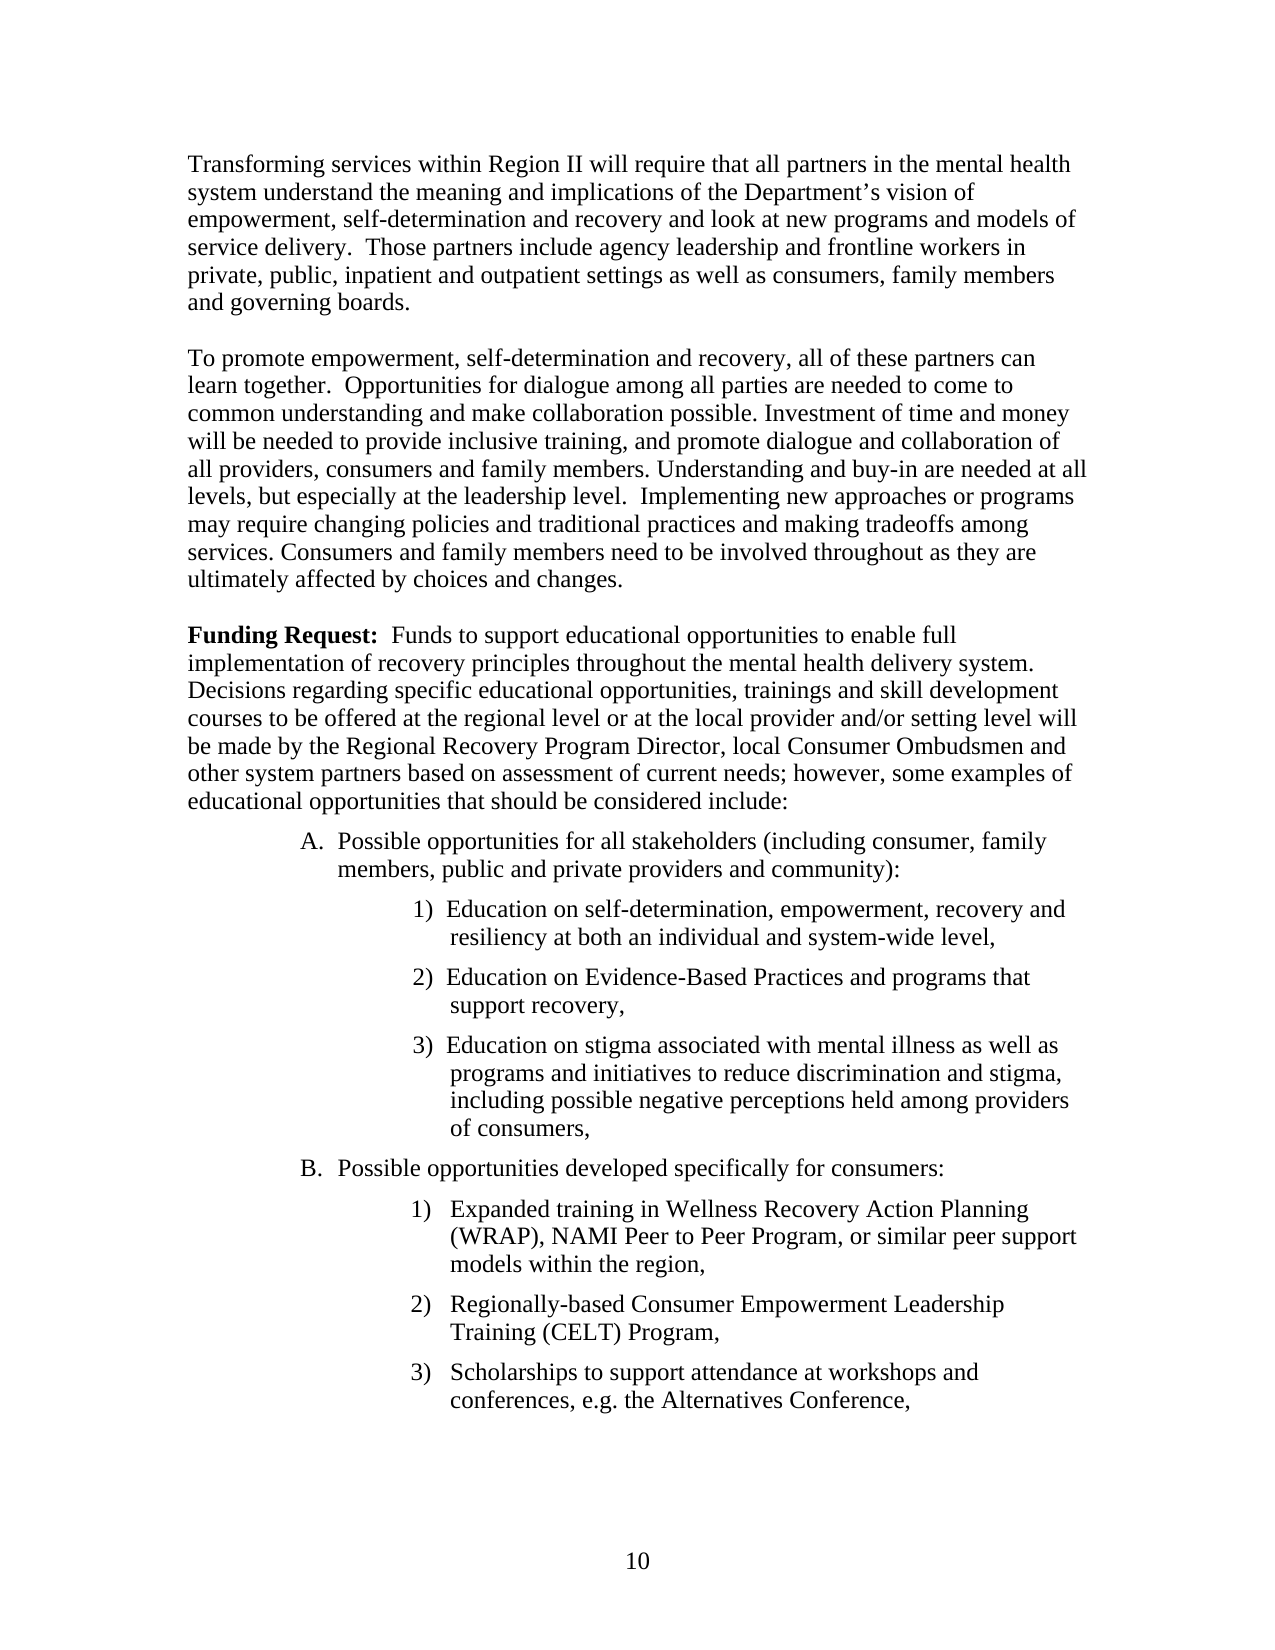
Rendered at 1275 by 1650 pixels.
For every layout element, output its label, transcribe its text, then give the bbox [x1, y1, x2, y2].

list Possible opportunities developed specifically for consumers: [300, 1154, 1087, 1182]
list Expanded training in Wellness Recovery Action Planning (WRAP), NAMI Peer to Peer Program, or similar peer support models within the region, [150, 1195, 1087, 1278]
text 2) Education on Evidence-Based Practices and programs that support recovery, [412, 963, 1087, 1019]
text Transforming services within Region II will require that all partners in the mental health system understand the meaning and implications of the Department’s vision of empowerment, self-determination and recovery and look at new programs and models of service delivery. Those partners include agency leadership and frontline workers in private, public, inpatient and outpatient settings as well as consumers, family members and governing boards. To promote empowerment, self-determination and recovery, all of these partners can learn together. Opportunities for dialogue among all parties are needed to come to common understanding and make collaboration possible. Investment of time and money will be needed to provide inclusive training, and promote dialogue and collaboration of all providers, consumers and family members. Understanding and buy-in are needed at all levels, but especially at the leadership level. Implementing new approaches or programs may require changing policies and traditional practices and making tradeoffs among services. Consumers and family members need to be involved throughout as they are ultimately affected by choices and changes. [187, 150, 1087, 593]
text 1) Education on self-determination, empowerment, recovery and resiliency at both an individual and system-wide level, [412, 895, 1087, 951]
list Possible opportunities for all stakeholders (including consumer, family members, public and private providers and community): [300, 827, 1087, 883]
list Regionally-based Consumer Empowerment Leadership Training (CELT) Program, [150, 1290, 1087, 1346]
text Funding Request: Funds to support educational opportunities to enable full implementation of recovery principles throughout the mental health delivery system. Decisions regarding specific educational opportunities, trainings and skill development courses to be offered at the regional level or at the local provider and/or setting level will be made by the Regional Recovery Program Director, local Consumer Ombudsmen and other system partners based on assessment of current needs; however, some examples of educational opportunities that should be considered include: [187, 621, 1087, 815]
text 3) Education on stigma associated with mental illness as well as programs and initiatives to reduce discrimination and stigma, including possible negative perceptions held among providers of consumers, [412, 1031, 1087, 1142]
list Scholarships to support attendance at workshops and conferences, e.g. the Alternatives Conference, [150, 1358, 1087, 1414]
